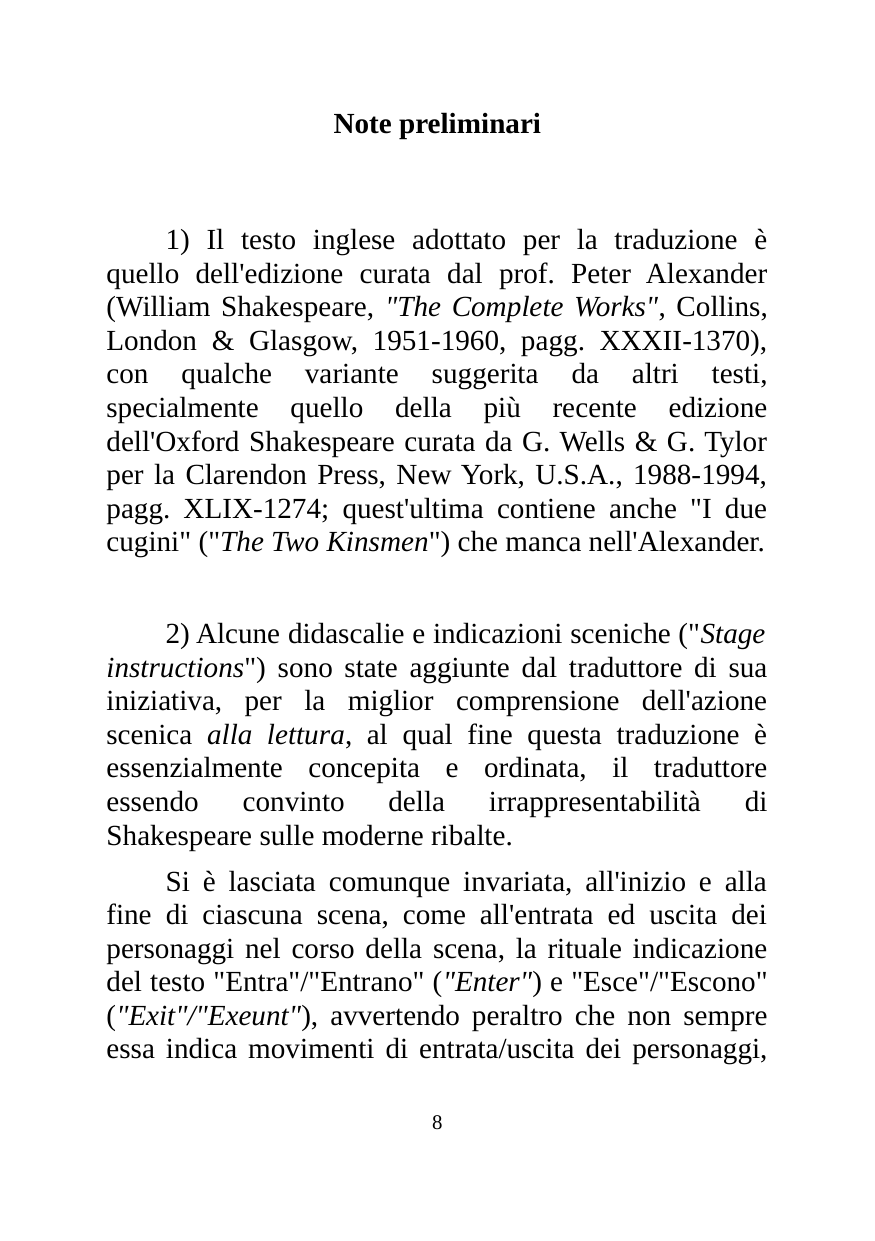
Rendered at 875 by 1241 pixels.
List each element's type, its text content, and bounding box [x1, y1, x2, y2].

text Si è lasciata comunque invariata, all'inizio e alla fine di ciascuna scena, come all'entrata ed uscita dei personaggi nel corso della scena, la rituale indicazione del testo "Entra"/"Entrano" ("Enter") e "Esce"/"Escono" ("Exit"/"Exeunt"), avvertendo peraltro che non sempre essa indica movimenti di entrata/uscita dei personaggi, [106, 864, 768, 1065]
text 2) Alcune didascalie e indicazioni sceniche ("Stage instructions") sono state aggiunte dal traduttore di sua iniziativa, per la miglior comprensione dell'azione scenica alla lettura, al qual fine questa traduzione è essenzialmente concepita e ordinata, il traduttore essendo convinto della irrappresentabilità di Shakespeare sulle moderne ribalte. [106, 616, 768, 851]
subtitle Note preliminari [106, 106, 768, 140]
text 1) Il testo inglese adottato per la traduzione è quello dell'edizione curata dal prof. Peter Alexander (William Shakespeare, "The Complete Works", Collins, London & Glasgow, 1951-1960, pagg. XXXII-1370), con qualche variante suggerita da altri testi, specialmente quello della più recente edizione dell'Oxford Shakespeare curata da G. Wells & G. Tylor per la Clarendon Press, New York, U.S.A., 1988-1994, pagg. XLIX-1274; quest'ultima contiene anche "I due cugini" ("The Two Kinsmen") che manca nell'Alexander. [106, 222, 768, 558]
